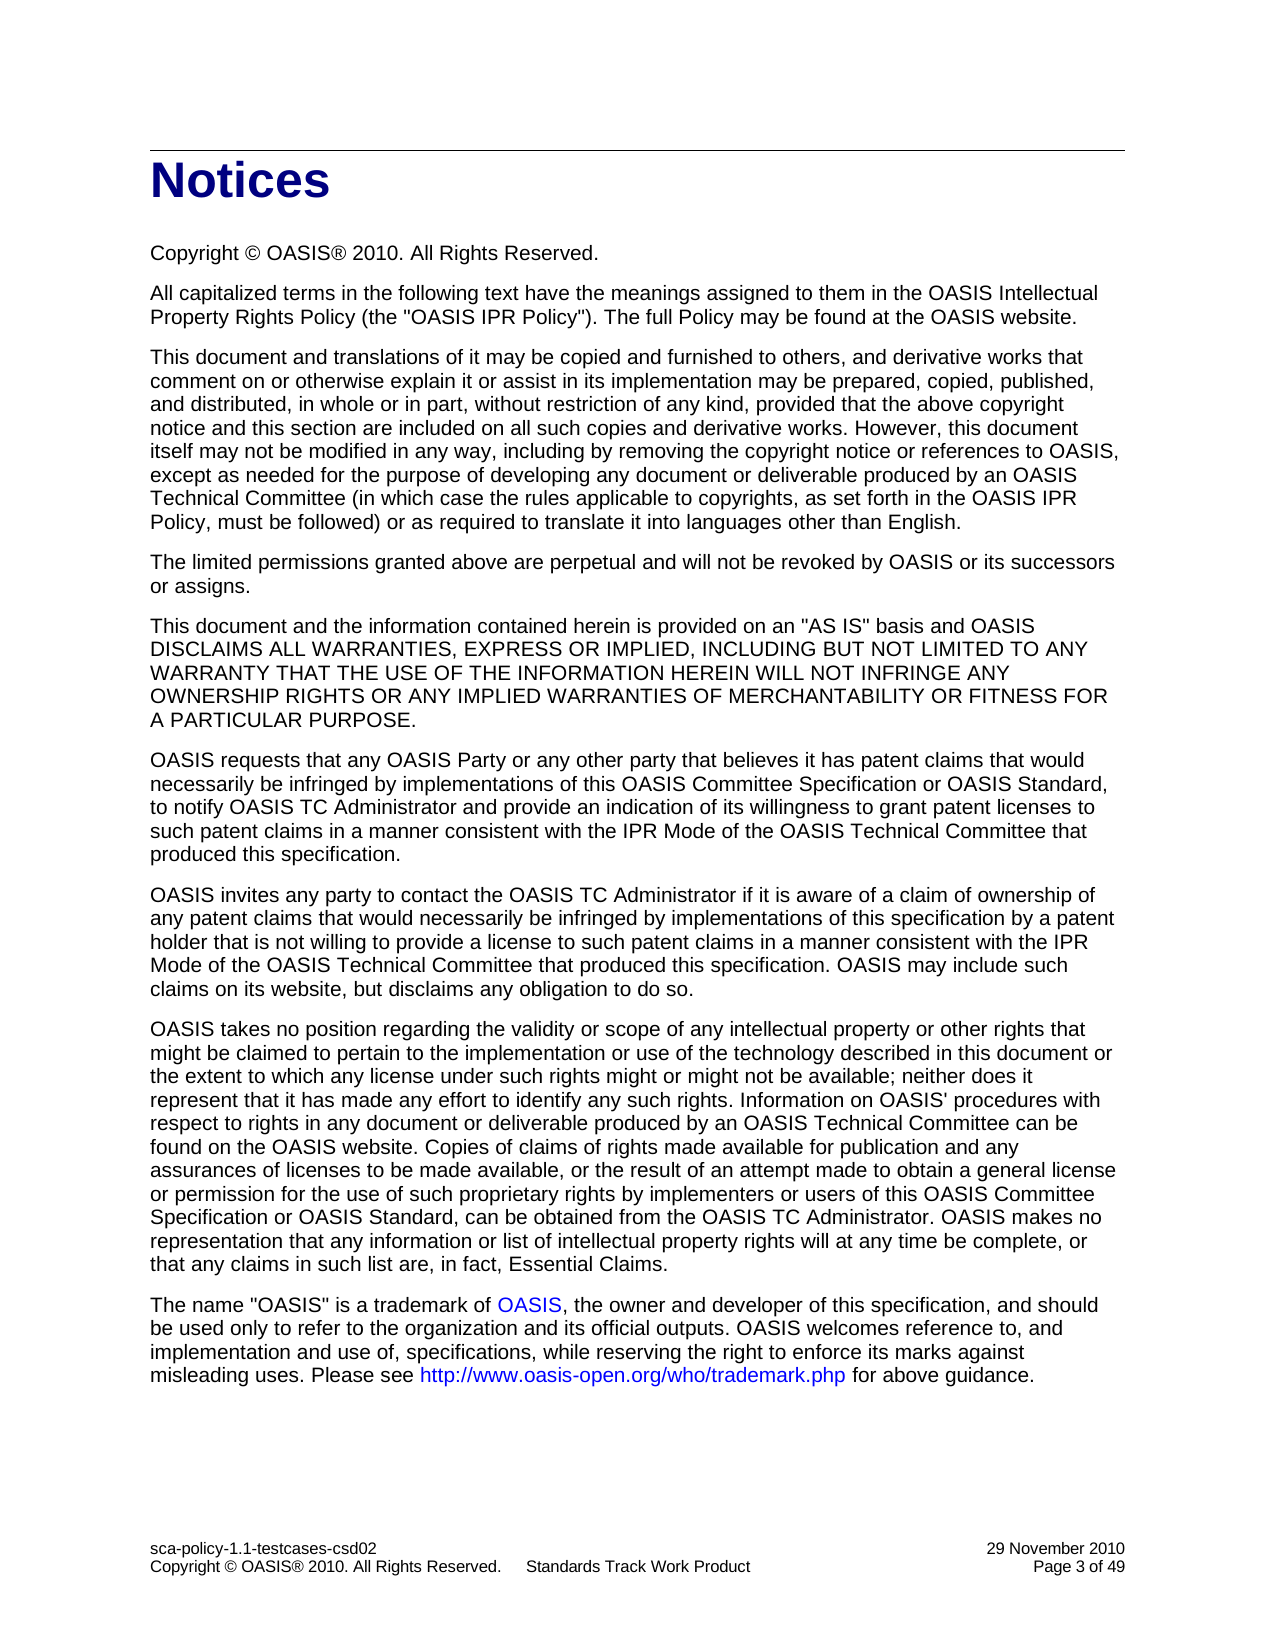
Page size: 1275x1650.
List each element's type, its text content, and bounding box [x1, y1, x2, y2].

text OASIS invites any party to contact the OASIS TC Administrator if it is aware of a claim of ownership of any patent claims that would necessarily be infringed by implementations of this specification by a patent holder that is not willing to provide a license to such patent claims in a manner consistent with the IPR Mode of the OASIS Technical Committee that produced this specification. OASIS may include such claims on its website, but disclaims any obligation to do so. [150, 883, 1125, 1001]
text All capitalized terms in the following text have the meanings assigned to them in the OASIS Intellectual Property Rights Policy (the "OASIS IPR Policy"). The full Policy may be found at the OASIS website. [150, 282, 1125, 329]
text The name "OASIS" is a trademark of OASIS, the owner and developer of this specification, and should be used only to refer to the organization and its official outputs. OASIS welcomes reference to, and implementation and use of, specifications, while reserving the right to enforce its marks against misleading uses. Please see http://www.oasis-open.org/who/trademark.php for above guidance. [150, 1293, 1125, 1387]
text The limited permissions granted above are perpetual and will not be revoked by OASIS or its successors or assigns. [150, 551, 1125, 598]
text This document and translations of it may be copied and furnished to others, and derivative works that comment on or otherwise explain it or assist in its implementation may be prepared, copied, published, and distributed, in whole or in part, without restriction of any kind, provided that the above copyright notice and this section are included on all such copies and derivative works. However, this document itself may not be modified in any way, including by removing the copyright notice or references to OASIS, except as needed for the purpose of developing any document or deliverable produced by an OASIS Technical Committee (in which case the rules applicable to copyrights, as set forth in the OASIS IPR Policy, must be followed) or as required to translate it into languages other than English. [150, 346, 1125, 534]
text Copyright © OASIS® 2010. All Rights Reserved. [150, 242, 1125, 265]
title Notices [150, 151, 1125, 208]
text OASIS requests that any OASIS Party or any other party that believes it has patent claims that would necessarily be infringed by implementations of this OASIS Committee Specification or OASIS Standard, to notify OASIS TC Administrator and provide an indication of its willingness to grant patent licenses to such patent claims in a manner consistent with the IPR Mode of the OASIS Technical Committee that produced this specification. [150, 749, 1125, 866]
text OASIS takes no position regarding the validity or scope of any intellectual property or other rights that might be claimed to pertain to the implementation or use of the technology described in this document or the extent to which any license under such rights might or might not be available; neither does it represent that it has made any effort to identify any such rights. Information on OASIS' procedures with respect to rights in any document or deliverable produced by an OASIS Technical Committee can be found on the OASIS website. Copies of claims of rights made available for publication and any assurances of licenses to be made available, or the result of an attempt made to obtain a general license or permission for the use of such proprietary rights by implementers or users of this OASIS Committee Specification or OASIS Standard, can be obtained from the OASIS TC Administrator. OASIS makes no representation that any information or list of intellectual property rights will at any time be complete, or that any claims in such list are, in fact, Essential Claims. [150, 1017, 1125, 1276]
text This document and the information contained herein is provided on an "AS IS" basis and OASIS DISCLAIMS ALL WARRANTIES, EXPRESS OR IMPLIED, INCLUDING BUT NOT LIMITED TO ANY WARRANTY THAT THE USE OF THE INFORMATION HEREIN WILL NOT INFRINGE ANY OWNERSHIP RIGHTS OR ANY IMPLIED WARRANTIES OF MERCHANTABILITY OR FITNESS FOR A PARTICULAR PURPOSE. [150, 614, 1125, 732]
